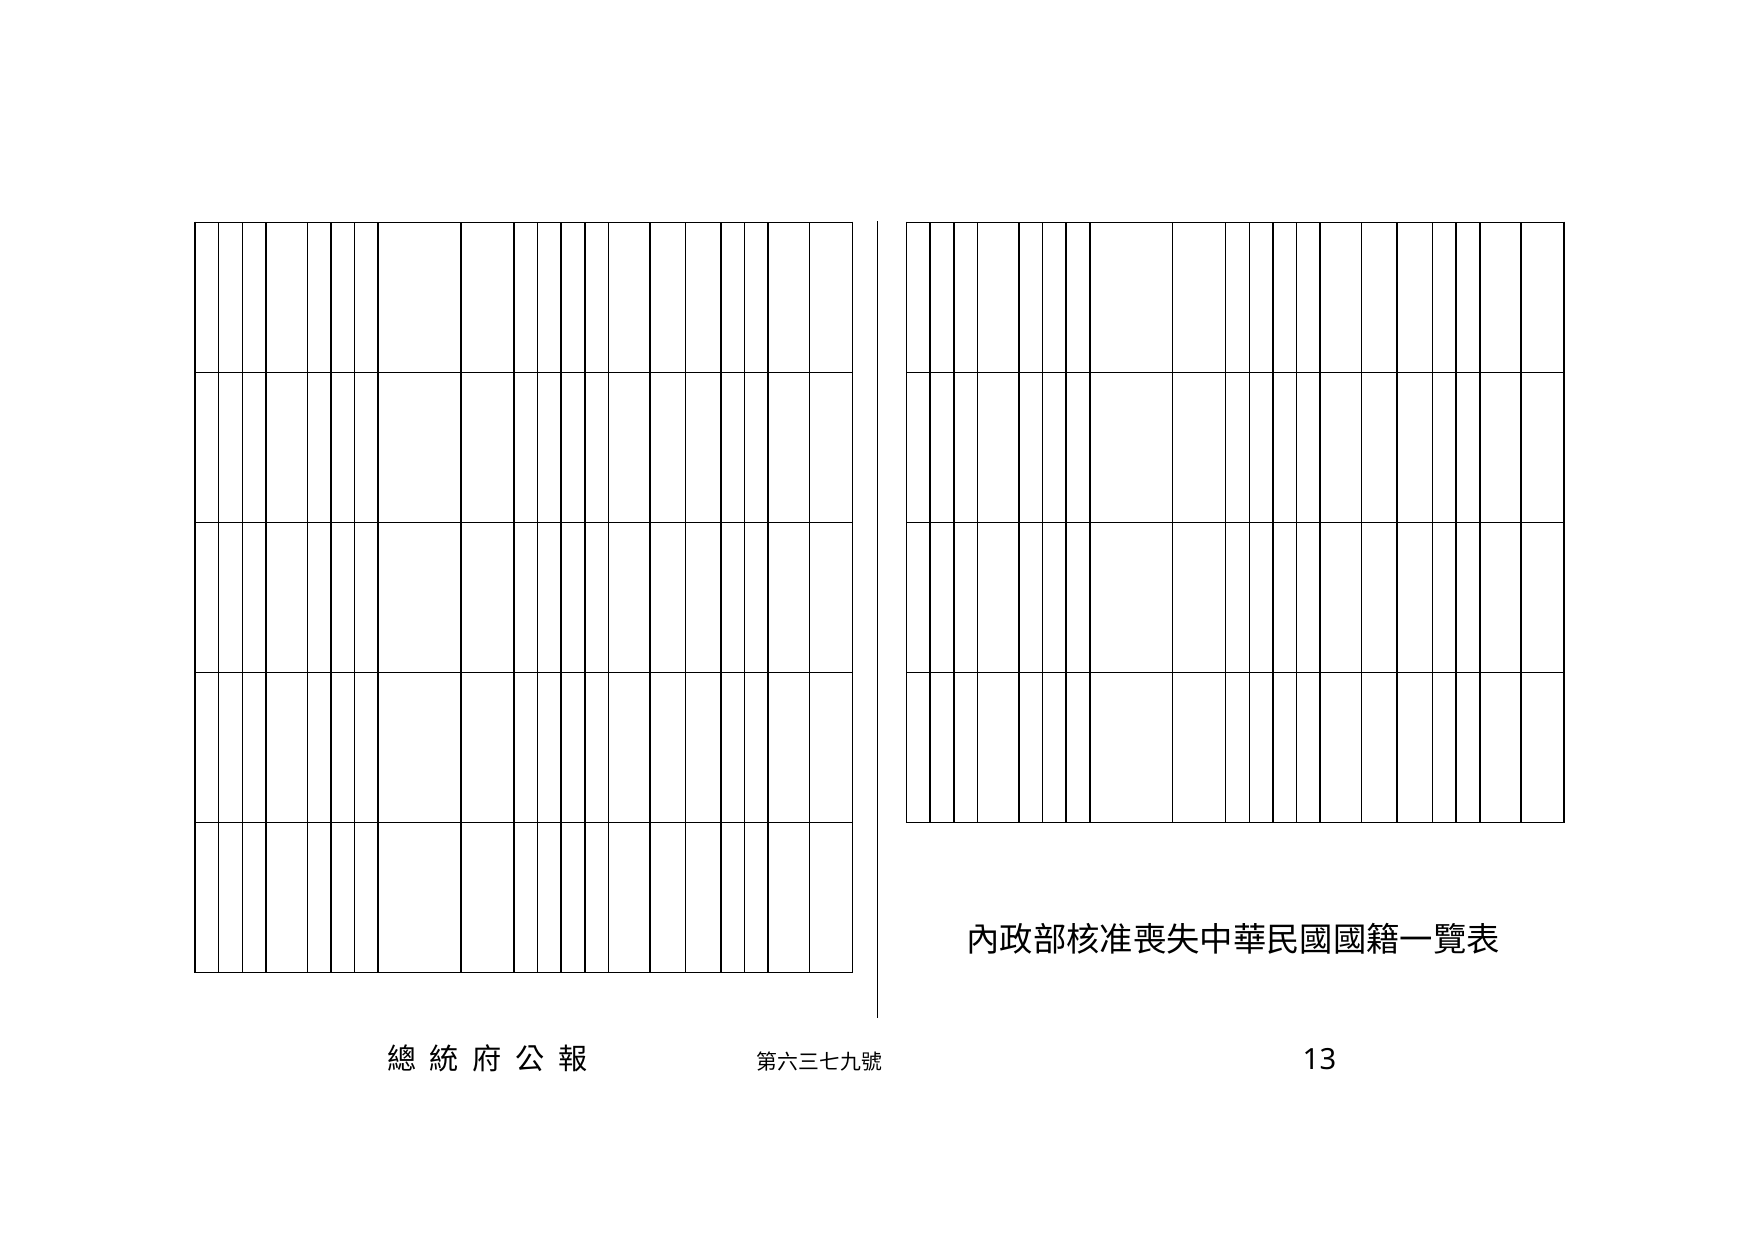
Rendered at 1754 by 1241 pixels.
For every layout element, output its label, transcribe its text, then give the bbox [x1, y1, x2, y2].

table_cell [955, 373, 977, 522]
table_cell [1433, 223, 1455, 372]
table_cell [1362, 223, 1396, 372]
table_cell [609, 823, 649, 972]
table_cell [562, 673, 584, 822]
table_cell [651, 823, 685, 972]
table_cell [219, 673, 242, 822]
table_cell [515, 823, 537, 972]
table_cell [1067, 373, 1089, 522]
table_cell [810, 373, 852, 522]
table_cell [1274, 523, 1296, 672]
table_cell [745, 823, 767, 972]
table_cell [769, 523, 809, 672]
table_cell [1297, 673, 1319, 822]
table_cell [907, 223, 929, 372]
table_cell [308, 223, 330, 372]
table_cell [1398, 523, 1432, 672]
table_cell [1481, 223, 1520, 372]
table_cell [1274, 373, 1296, 522]
table_cell [562, 523, 584, 672]
table_cell [1173, 373, 1225, 522]
table_cell [586, 223, 608, 372]
table_cell [1043, 673, 1065, 822]
table_cell [1433, 673, 1455, 822]
table_cell [515, 673, 537, 822]
table_cell [308, 373, 330, 522]
table_cell [978, 223, 1018, 372]
table_cell [609, 523, 649, 672]
table_cell [1067, 223, 1089, 372]
table_cell [1297, 523, 1319, 672]
table_cell [243, 373, 265, 522]
table_cell [562, 223, 584, 372]
table_cell [515, 223, 537, 372]
table_cell [243, 673, 265, 822]
table_cell [1226, 373, 1249, 522]
table_cell [609, 223, 649, 372]
table_cell [355, 223, 377, 372]
table_cell [196, 373, 218, 522]
table_cell [355, 673, 377, 822]
table_cell [745, 523, 767, 672]
table_cell [1457, 223, 1479, 372]
table_cell [686, 373, 720, 522]
table_cell [1433, 523, 1455, 672]
table_cell [379, 823, 460, 972]
table_cell [1250, 223, 1272, 372]
table_cell [686, 523, 720, 672]
table_cell [219, 823, 242, 972]
table_cell [686, 223, 720, 372]
table_cell [267, 523, 307, 672]
table_cell [538, 223, 560, 372]
table_cell [907, 673, 929, 822]
table_cell [1274, 223, 1296, 372]
table_cell [1321, 373, 1361, 522]
table_cell [1321, 673, 1361, 822]
table_cell [308, 823, 330, 972]
table_cell [1067, 673, 1089, 822]
table_cell [686, 673, 720, 822]
table_cell [538, 373, 560, 522]
table_cell [267, 823, 307, 972]
table_cell [907, 373, 929, 522]
table_cell [1481, 673, 1520, 822]
table_cell [355, 523, 377, 672]
table_cell [769, 223, 809, 372]
table_cell [978, 523, 1018, 672]
table_cell [462, 223, 513, 372]
table_cell [1398, 673, 1432, 822]
table_cell [1250, 523, 1272, 672]
table_cell [379, 373, 460, 522]
table_cell [586, 523, 608, 672]
table_cell [1043, 223, 1065, 372]
table_cell [196, 523, 218, 672]
table_cell [267, 223, 307, 372]
table_cell [955, 673, 977, 822]
table_cell [1173, 523, 1225, 672]
table_cell [462, 823, 513, 972]
table_cell [1522, 223, 1563, 372]
table_cell [651, 223, 685, 372]
table_cell [1522, 673, 1563, 822]
table_cell [1274, 673, 1296, 822]
table_cell [379, 223, 460, 372]
table_cell [1522, 373, 1563, 522]
table_cell [332, 673, 354, 822]
table_cell [1250, 373, 1272, 522]
table_cell [379, 673, 460, 822]
table_cell [1321, 523, 1361, 672]
table_cell [1481, 523, 1520, 672]
table_cell [745, 373, 767, 522]
table_cell [769, 673, 809, 822]
table_cell [243, 823, 265, 972]
table_cell [1362, 523, 1396, 672]
table_cell [1297, 373, 1319, 522]
table_cell [267, 673, 307, 822]
table_cell [1362, 373, 1396, 522]
table_cell [722, 673, 744, 822]
table_cell [1398, 223, 1432, 372]
table_cell [931, 673, 953, 822]
table_cell [1297, 223, 1319, 372]
table_cell [609, 673, 649, 822]
table_cell [810, 223, 852, 372]
table_cell [196, 673, 218, 822]
table_cell [722, 523, 744, 672]
table_cell [1362, 673, 1396, 822]
table_cell [810, 823, 852, 972]
table_cell [1398, 373, 1432, 522]
table_cell [1043, 373, 1065, 522]
table_cell [745, 673, 767, 822]
table_cell [1321, 223, 1361, 372]
table_cell [1020, 223, 1042, 372]
table_cell [538, 523, 560, 672]
table_cell [651, 373, 685, 522]
table_cell [1226, 523, 1249, 672]
table_cell [379, 523, 460, 672]
table_cell [651, 673, 685, 822]
table_cell [651, 523, 685, 672]
table_cell [462, 523, 513, 672]
table_cell [722, 223, 744, 372]
table_cell [931, 223, 953, 372]
table_cell [686, 823, 720, 972]
table_cell [515, 523, 537, 672]
table_cell [267, 373, 307, 522]
table_cell [1091, 673, 1172, 822]
table_cell [1091, 373, 1172, 522]
table_cell [538, 823, 560, 972]
table_cell [769, 823, 809, 972]
table_cell [769, 373, 809, 522]
table_cell [332, 823, 354, 972]
table_cell [1226, 673, 1249, 822]
table_cell [810, 673, 852, 822]
table_cell [978, 373, 1018, 522]
table_cell [332, 373, 354, 522]
table_cell [1457, 673, 1479, 822]
table_cell [332, 223, 354, 372]
table_cell [196, 223, 218, 372]
table_cell [1020, 373, 1042, 522]
table_cell [515, 373, 537, 522]
table_cell [243, 523, 265, 672]
table_cell [308, 673, 330, 822]
table_cell [355, 373, 377, 522]
table_cell [955, 223, 977, 372]
table_cell [219, 373, 242, 522]
table_cell [1481, 373, 1520, 522]
table_cell [1226, 223, 1249, 372]
table_cell [1522, 523, 1563, 672]
table_cell [538, 673, 560, 822]
table_cell [609, 373, 649, 522]
table_cell [243, 223, 265, 372]
table_cell [1433, 373, 1455, 522]
table_cell [1250, 673, 1272, 822]
table_cell [219, 223, 242, 372]
table_cell [586, 823, 608, 972]
table_cell [355, 823, 377, 972]
table_cell [462, 373, 513, 522]
table_cell [332, 523, 354, 672]
table_cell [722, 373, 744, 522]
table_cell [907, 523, 929, 672]
table_cell [810, 523, 852, 672]
table_cell [1457, 373, 1479, 522]
table_cell [1043, 523, 1065, 672]
table_cell [1020, 523, 1042, 672]
table_cell [931, 523, 953, 672]
table_cell [978, 673, 1018, 822]
table_cell [1173, 673, 1225, 822]
table_cell [586, 673, 608, 822]
table_cell [219, 523, 242, 672]
table_cell [1067, 523, 1089, 672]
table_cell [562, 823, 584, 972]
table_cell [722, 823, 744, 972]
table_cell [1173, 223, 1225, 372]
table_cell [931, 373, 953, 522]
table_cell [1091, 223, 1172, 372]
table_cell [1091, 523, 1172, 672]
table_cell [462, 673, 513, 822]
table_cell [562, 373, 584, 522]
table_cell [745, 223, 767, 372]
table_cell [308, 523, 330, 672]
table_cell [586, 373, 608, 522]
table_cell [1020, 673, 1042, 822]
table_cell [196, 823, 218, 972]
text 內政部核准喪失中華民國國籍一覽表 [907, 867, 1559, 973]
table_cell [1457, 523, 1479, 672]
table_cell [955, 523, 977, 672]
